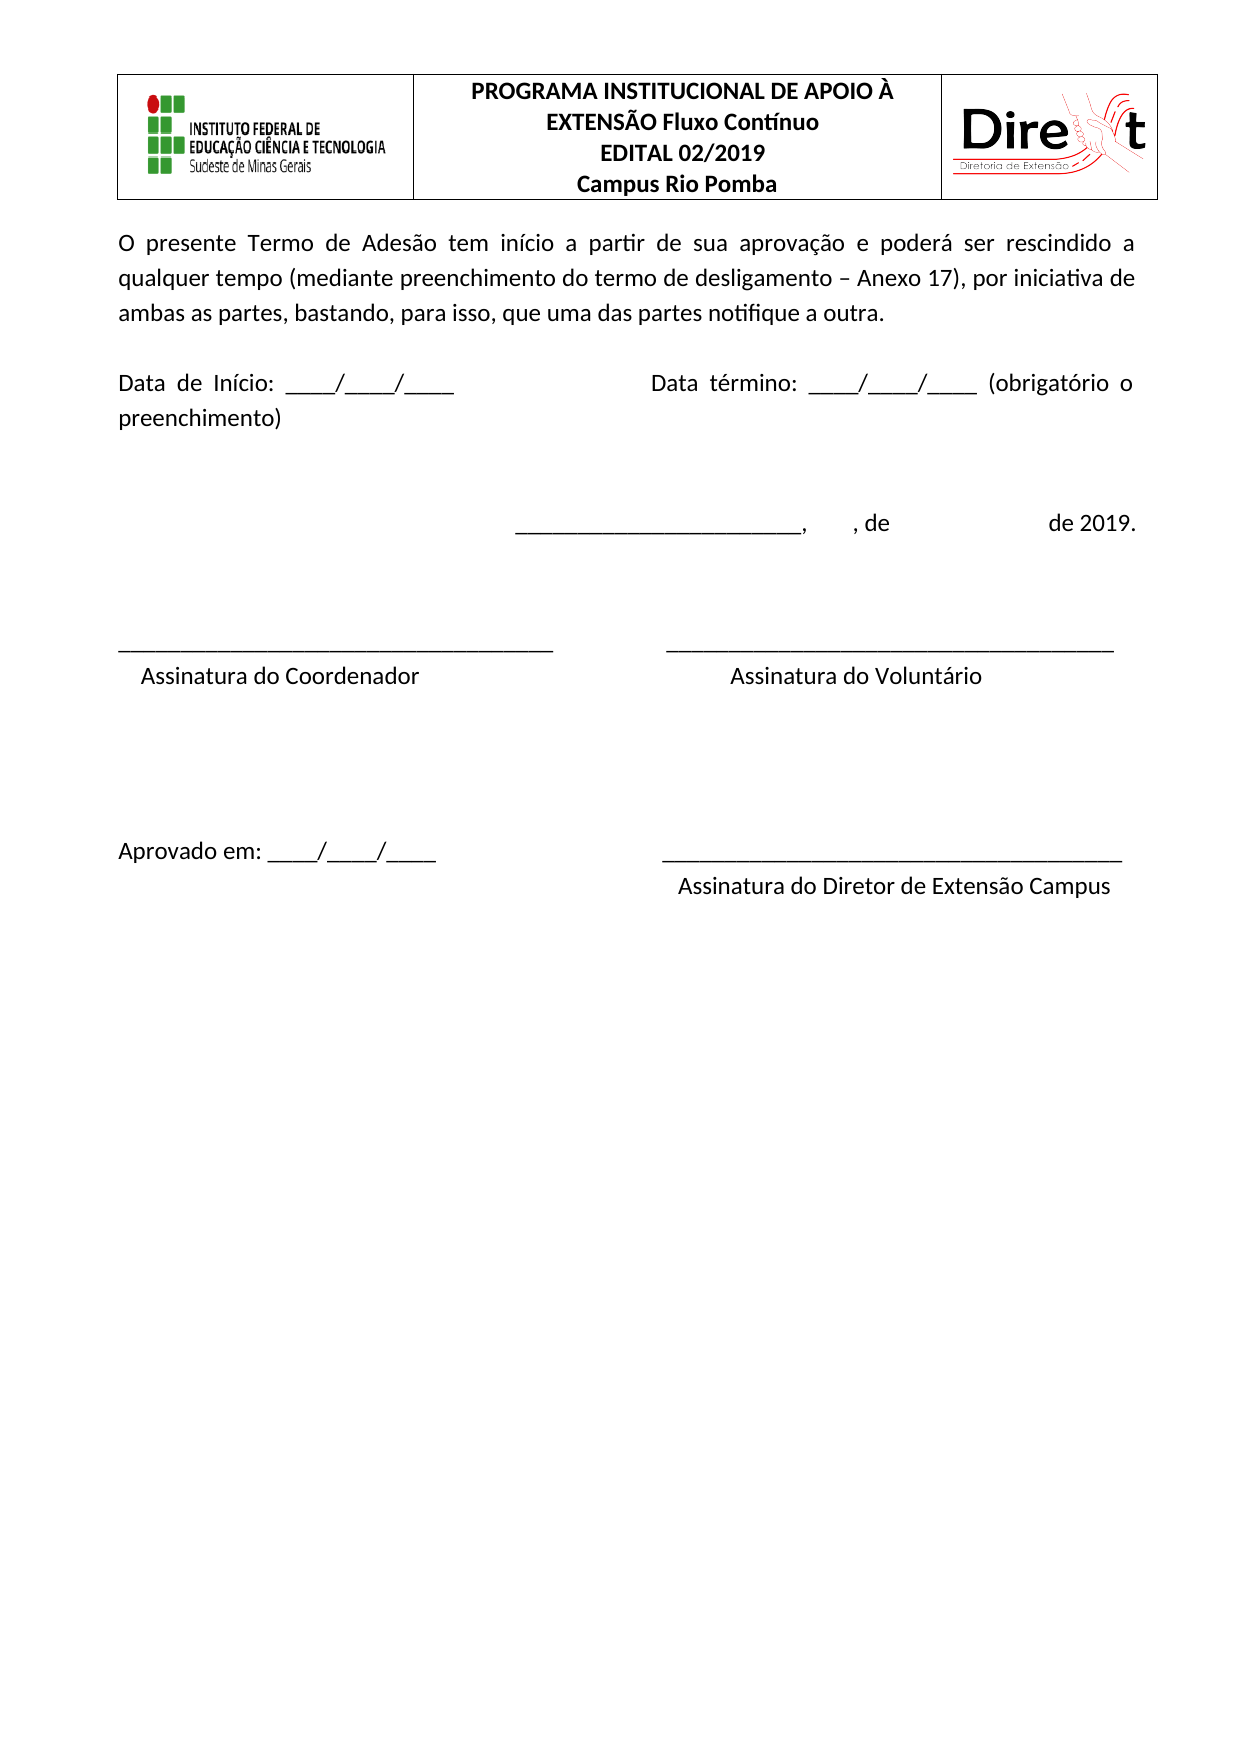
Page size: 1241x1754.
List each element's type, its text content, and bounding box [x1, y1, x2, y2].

text ___________________________________ ____________________________________ [118, 625, 1137, 656]
text Aprovado em: ____/____/____ _____________________________________ [118, 835, 1137, 866]
text Assinatura do Coordenador Assinatura do Voluntário [118, 660, 1137, 691]
text Data de Início: ____/____/____ Data término: ____/____/____ (obrigatório o preenchimento) [118, 368, 1137, 433]
text _______________________, , de de 2019. [118, 508, 1137, 538]
picture [952, 93, 1147, 176]
text Assinatura do Diretor de Extensão Campus [118, 870, 1137, 901]
text O presente Termo de Adesão tem início a partir de sua aprovação e poderá ser rescindido a qualquer tempo (mediante preenchimento do termo de desligamento – Anexo 17), por iniciativa de ambas as partes, bastando, para isso, que uma das partes notifique a outra. [118, 228, 1137, 328]
